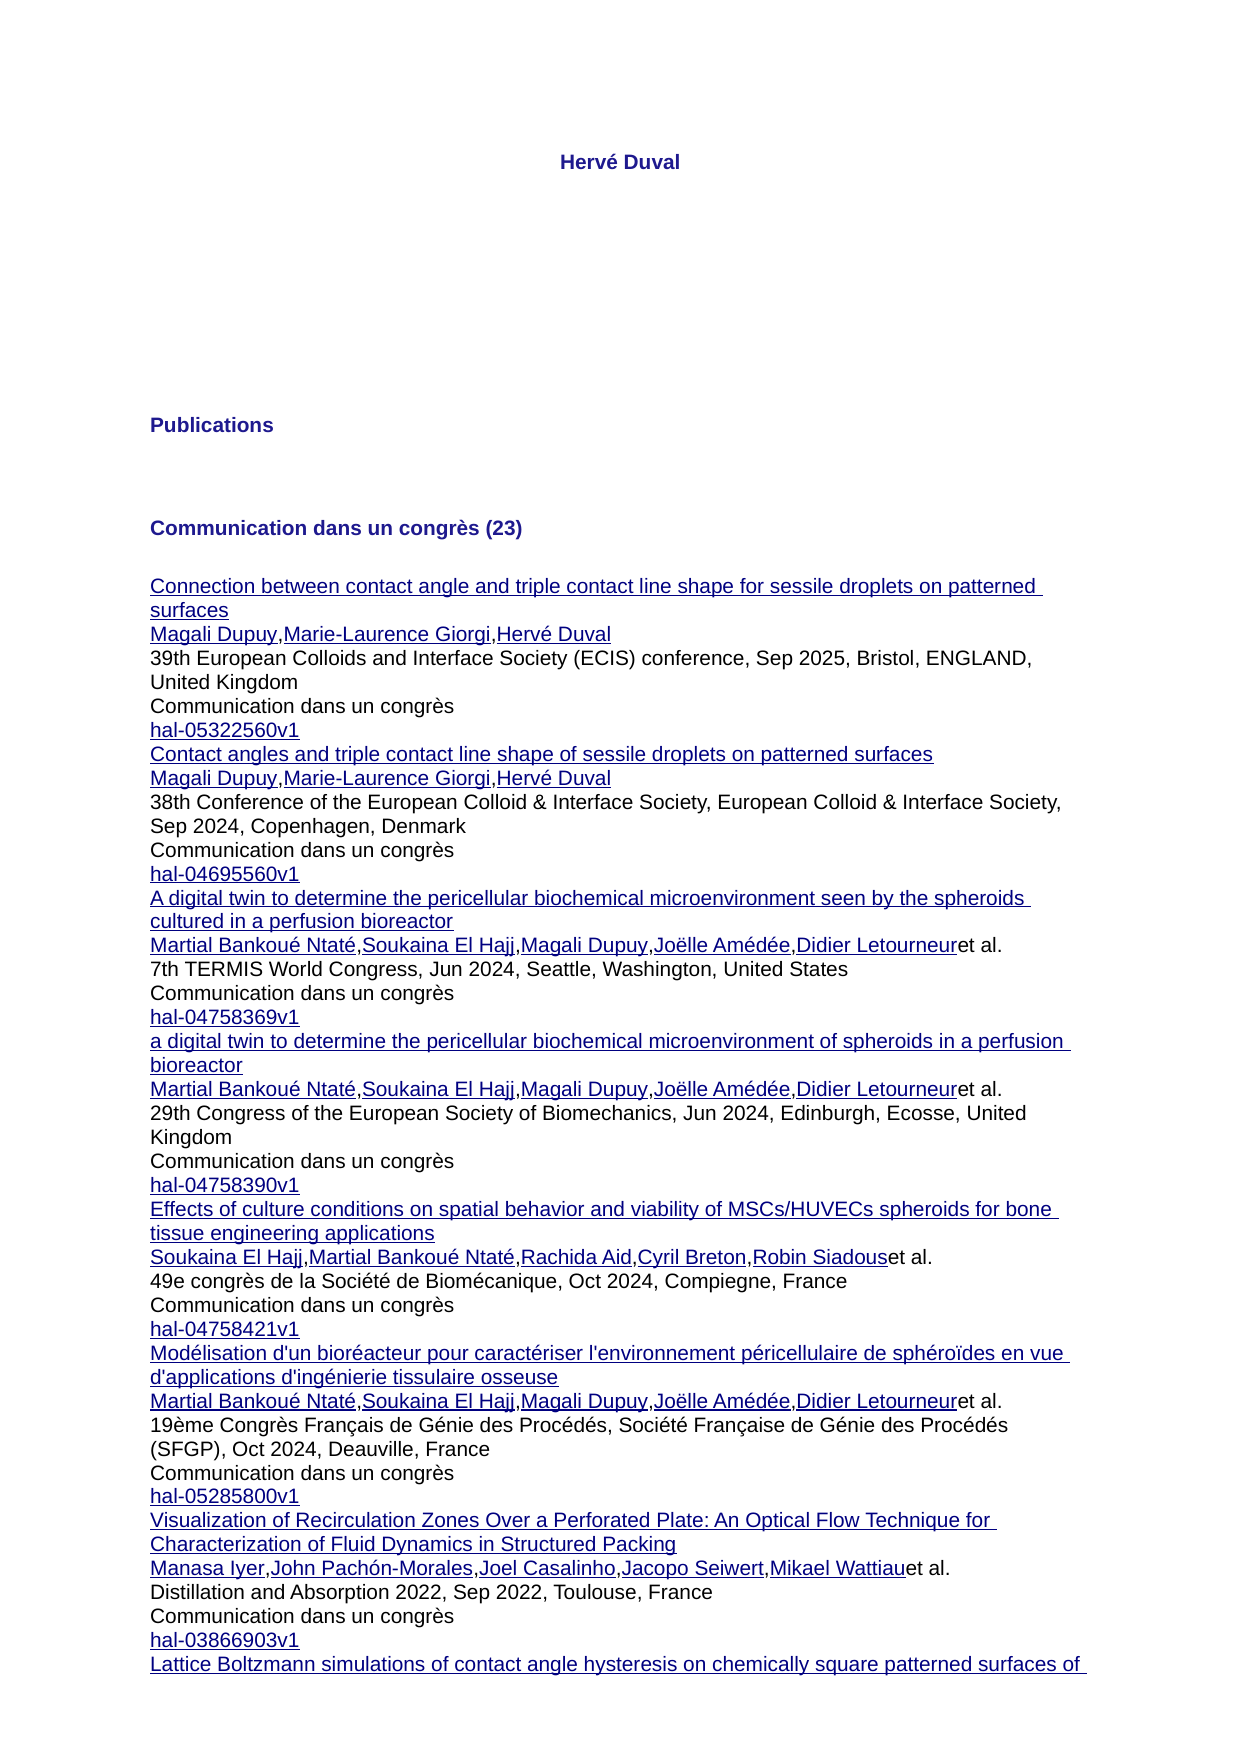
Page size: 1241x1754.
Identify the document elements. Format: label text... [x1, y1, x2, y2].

table_cell Contact angles and triple contact line shape of sessile droplets on patterned surfaces Magali Dupuy,Marie-Laurence Giorgi,Hervé Duval 38th Conference of the European Colloid & Interface Society, European Colloid & Interface Society, Sep 2024, Copenhagen, Denmark Communication dans un congrès hal-04695560v1 [150, 742, 1090, 885]
table_cell Lattice Boltzmann simulations of contact angle hysteresis on chemically square patterned surfaces of [150, 1652, 1090, 1676]
table_header Connection between contact angle and triple contact line shape for sessile droplets on patterned surfaces Magali Dupuy,Marie-Laurence Giorgi,Hervé Duval 39th European Colloids and Interface Society (ECIS) conference, Sep 2025, Bristol, ENGLAND, United Kingdom Communication dans un congrès hal-05322560v1 [150, 574, 1090, 742]
table_cell Effects of culture conditions on spatial behavior and viability of MSCs/HUVECs spheroids for bone tissue engineering applications Soukaina El Hajj,Martial Bankoué Ntaté,Rachida Aid,Cyril Breton,Robin Siadouset al. 49e congrès de la Société de Biomécanique, Oct 2024, Compiegne, France Communication dans un congrès hal-04758421v1 [150, 1197, 1090, 1341]
table_cell a digital twin to determine the pericellular biochemical microenvironment of spheroids in a perfusion bioreactor Martial Bankoué Ntaté,Soukaina El Hajj,Magali Dupuy,Joëlle Amédée,Didier Letourneuret al. 29th Congress of the European Society of Biomechanics, Jun 2024, Edinburgh, Ecosse, United Kingdom Communication dans un congrès hal-04758390v1 [150, 1029, 1090, 1197]
subtitle Publications [150, 412, 1090, 436]
table_cell A digital twin to determine the pericellular biochemical microenvironment seen by the spheroids cultured in a perfusion bioreactor Martial Bankoué Ntaté,Soukaina El Hajj,Magali Dupuy,Joëlle Amédée,Didier Letourneuret al. 7th TERMIS World Congress, Jun 2024, Seattle, Washington, United States Communication dans un congrès hal-04758369v1 [150, 885, 1090, 1029]
table_cell Modélisation d'un bioréacteur pour caractériser l'environnement péricellulaire de sphéroïdes en vue d'applications d'ingénierie tissulaire osseuse Martial Bankoué Ntaté,Soukaina El Hajj,Magali Dupuy,Joëlle Amédée,Didier Letourneuret al. 19ème Congrès Français de Génie des Procédés, Société Française de Génie des Procédés (SFGP), Oct 2024, Deauville, France Communication dans un congrès hal-05285800v1 [150, 1341, 1090, 1508]
subtitle Hervé Duval [150, 150, 1090, 174]
table_cell Visualization of Recirculation Zones Over a Perforated Plate: An Optical Flow Technique for Characterization of Fluid Dynamics in Structured Packing Manasa Iyer,John Pachón-Morales,Joel Casalinho,Jacopo Seiwert,Mikael Wattiauet al. Distillation and Absorption 2022, Sep 2022, Toulouse, France Communication dans un congrès hal-03866903v1 [150, 1508, 1090, 1652]
subtitle Communication dans un congrès (23) [150, 516, 1090, 539]
